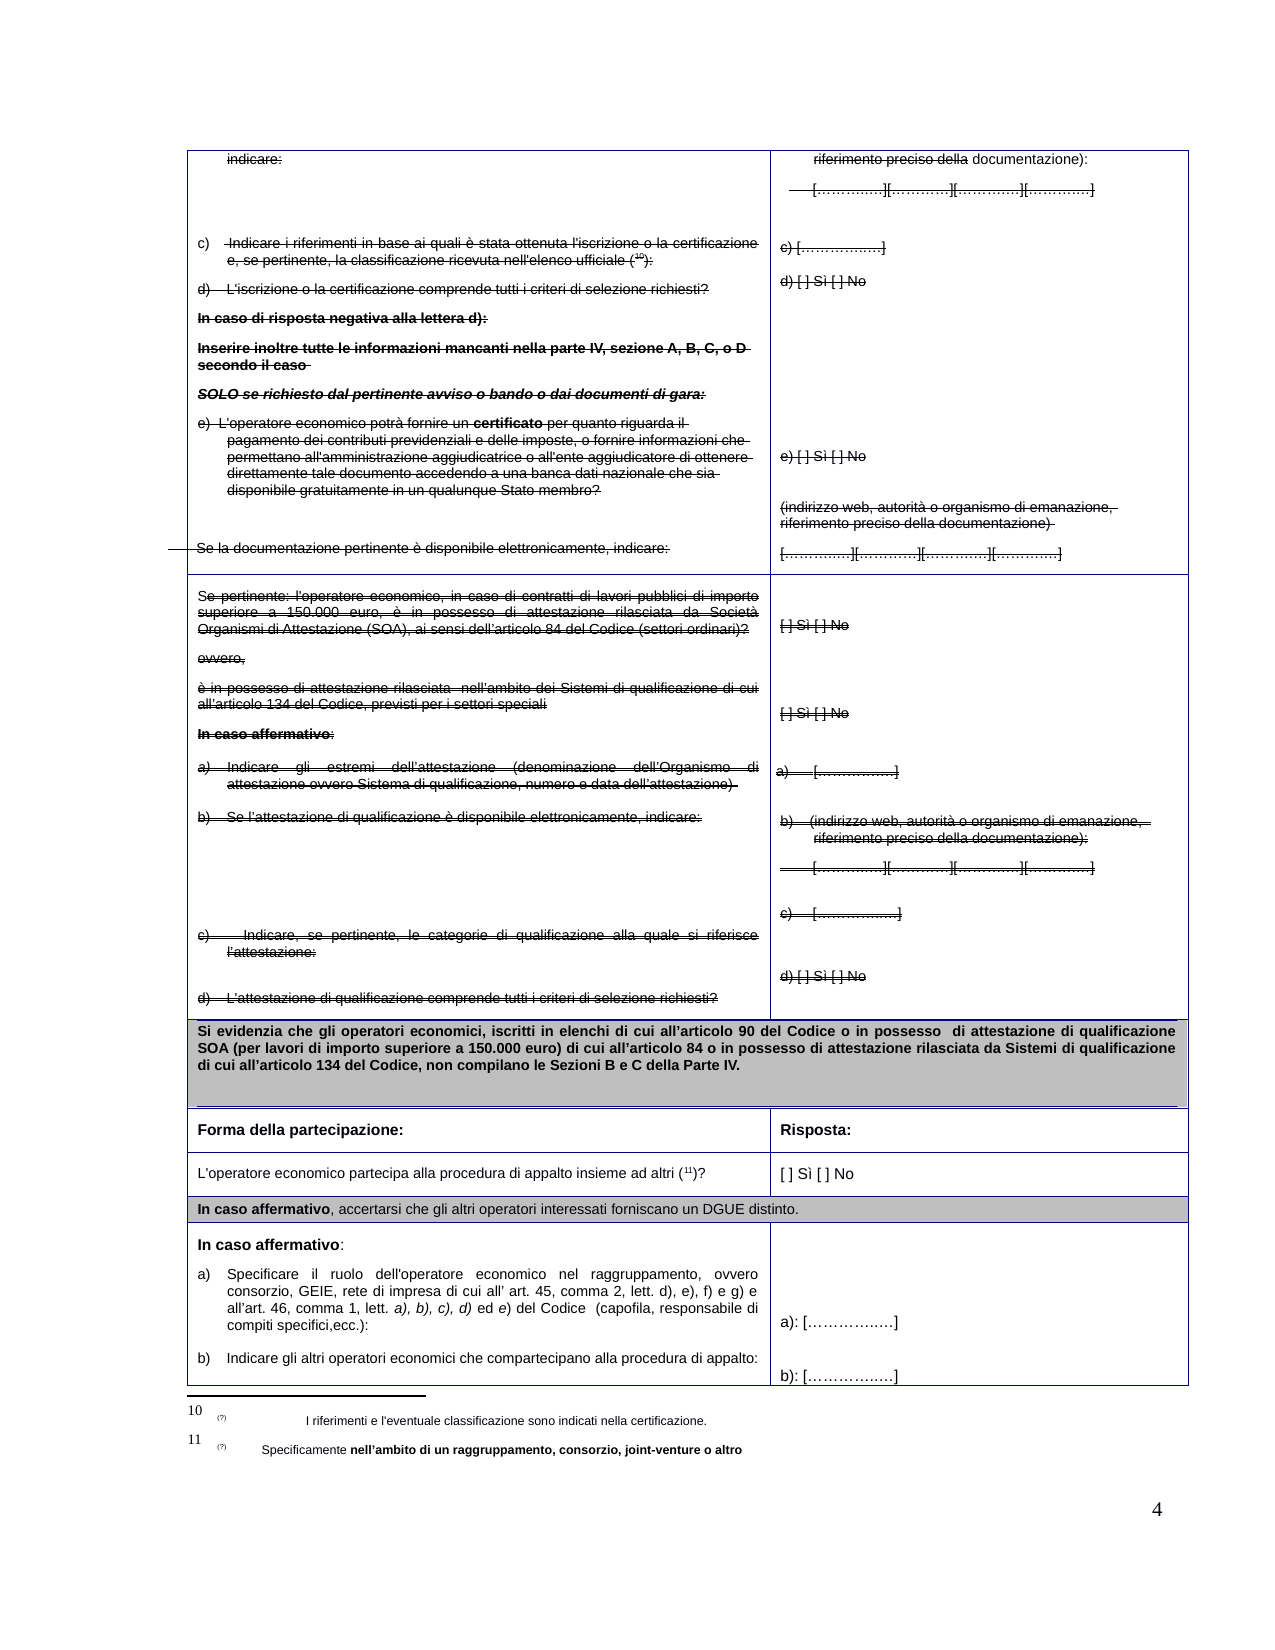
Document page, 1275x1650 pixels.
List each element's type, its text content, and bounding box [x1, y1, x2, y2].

table_cell Risposta: [771, 1109, 1188, 1152]
table_cell Se pertinente: l'operatore economico, in caso di contratti di lavori pubblici di importo superiore a 150.000 euro, è in possesso di attestazione rilasciata da Società Organismi di Attestazione (SOA), ai sensi dell’articolo 84 del Codice (settori ordinari)? ovvero, è in possesso di attestazione rilasciata nell’ambito dei Sistemi di qualificazione di cui all’articolo 134 del Codice, previsti per i settori speciali In caso affermativo: Indicare gli estremi dell’attestazione (denominazione dell’Organismo di attestazione ovvero Sistema di qualificazione, numero e data dell’attestazione) b) Se l’attestazione di qualificazione è disponibile elettronicamente, indicare: c) Indicare, se pertinente, le categorie di qualificazione alla quale si riferisce l’attestazione: d) L'attestazione di qualificazione comprende tutti i criteri di selezione richiesti? [188, 575, 770, 1019]
table_cell In caso affermativo: Specificare il ruolo dell'operatore economico nel raggruppamento, ovvero consorzio, GEIE, rete di impresa di cui all’ art. 45, comma 2, lett. d), e), f) e g) e all’art. 46, comma 1, lett. a), b), c), d) ed e) del Codice (capofila, responsabile di compiti specifici,ecc.): b) Indicare gli altri operatori economici che compartecipano alla procedura di appalto: [188, 1223, 770, 1385]
table_cell indicare: c) Indicare i riferimenti in base ai quali è stata ottenuta l'iscrizione o la certificazione e, se pertinente, la classificazione ricevuta nell'elenco ufficiale (): d) L'iscrizione o la certificazione comprende tutti i criteri di selezione richiesti? In caso di risposta negativa alla lettera d): Inserire inoltre tutte le informazioni mancanti nella parte IV, sezione A, B, C, o D secondo il caso SOLO se richiesto dal pertinente avviso o bando o dai documenti di gara: e) L'operatore economico potrà fornire un certificato per quanto riguarda il pagamento dei contributi previdenziali e delle imposte, o fornire informazioni che permettano all'amministrazione aggiudicatrice o all'ente aggiudicatore di ottenere direttamente tale documento accedendo a una banca dati nazionale che sia disponibile gratuitamente in un qualunque Stato membro? Se la documentazione pertinente è disponibile elettronicamente, indicare: [188, 151, 770, 574]
table_cell [ ] Sì [ ] No [ ] Sì [ ] No [………….…] b) (indirizzo web, autorità o organismo di emanazione, riferimento preciso della documentazione): [………..…][…………][……….…][……….…] c) […………..…] d) [ ] Sì [ ] No [771, 575, 1188, 1019]
table_cell In caso affermativo, accertarsi che gli altri operatori interessati forniscano un DGUE distinto. [188, 1197, 1188, 1222]
table_cell [ ] Sì [ ] No [771, 1153, 1188, 1196]
table_cell L'operatore economico partecipa alla procedura di appalto insieme ad altri ()? [188, 1153, 770, 1196]
table_cell a): […………..…] b): […………..…] [771, 1223, 1188, 1385]
table_cell riferimento preciso della documentazione): [………..…][…………][……….…][……….…] c) […………..…] d) [ ] Sì [ ] No e) [ ] Sì [ ] No (indirizzo web, autorità o organismo di emanazione, riferimento preciso della documentazione) [………..…][…………][……….…][……….…] [771, 151, 1188, 574]
table_cell Forma della partecipazione: [188, 1109, 770, 1152]
